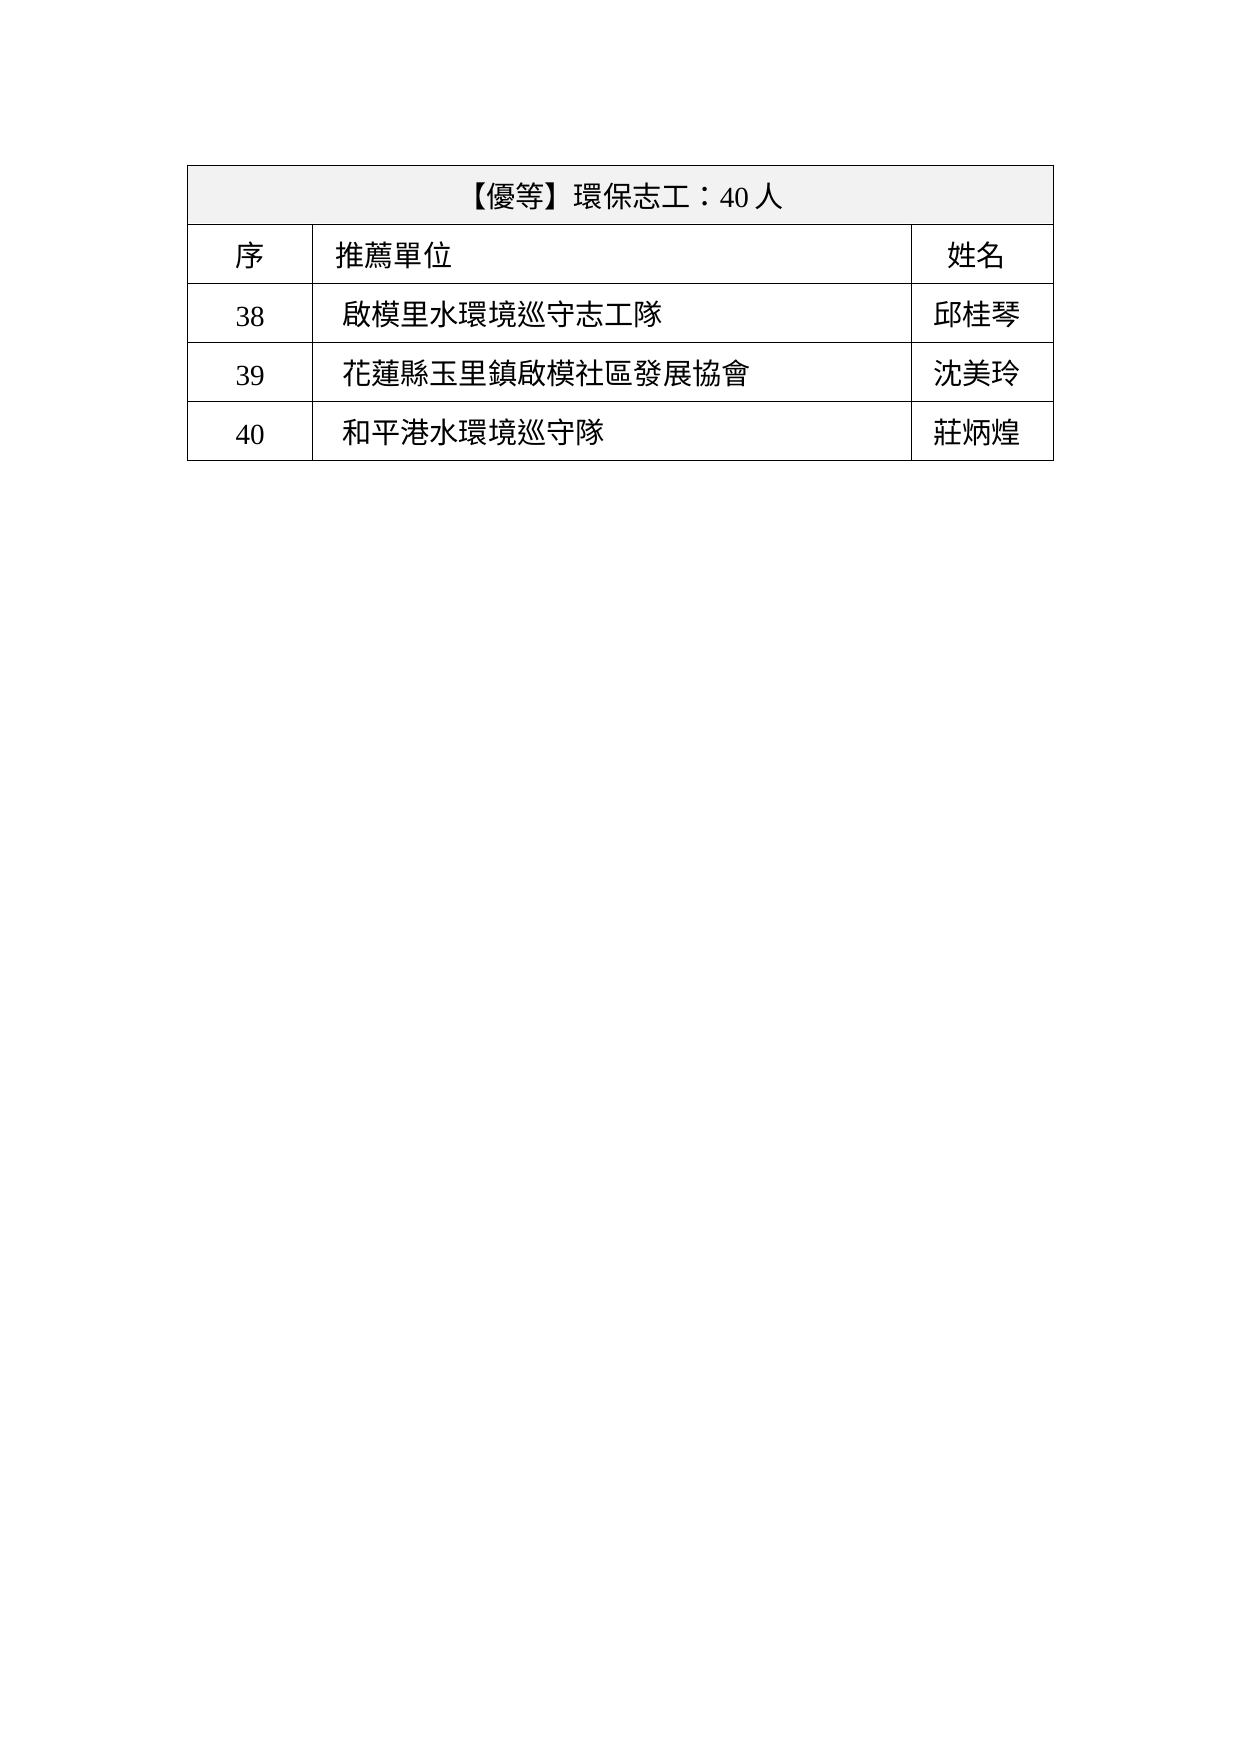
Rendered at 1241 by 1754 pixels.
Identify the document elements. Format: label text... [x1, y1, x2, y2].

table_cell 邱桂琴 [912, 284, 1053, 342]
table_cell 推薦單位 [313, 225, 911, 283]
table_cell 40 [188, 402, 312, 460]
table_cell 姓名 [912, 225, 1053, 283]
table_cell 序 [188, 225, 312, 283]
table_cell 莊炳煌 [912, 402, 1053, 460]
table_cell 和平港水環境巡守隊 [313, 402, 911, 460]
table_cell 花蓮縣玉里鎮啟模社區發展協會 [313, 343, 911, 401]
table_cell 啟模里水環境巡守志工隊 [313, 284, 911, 342]
table_cell 沈美玲 [912, 343, 1053, 401]
table_cell 39 [188, 343, 312, 401]
table_cell 38 [188, 284, 312, 342]
table_header 【優等】環保志工：40人 [188, 166, 1053, 223]
